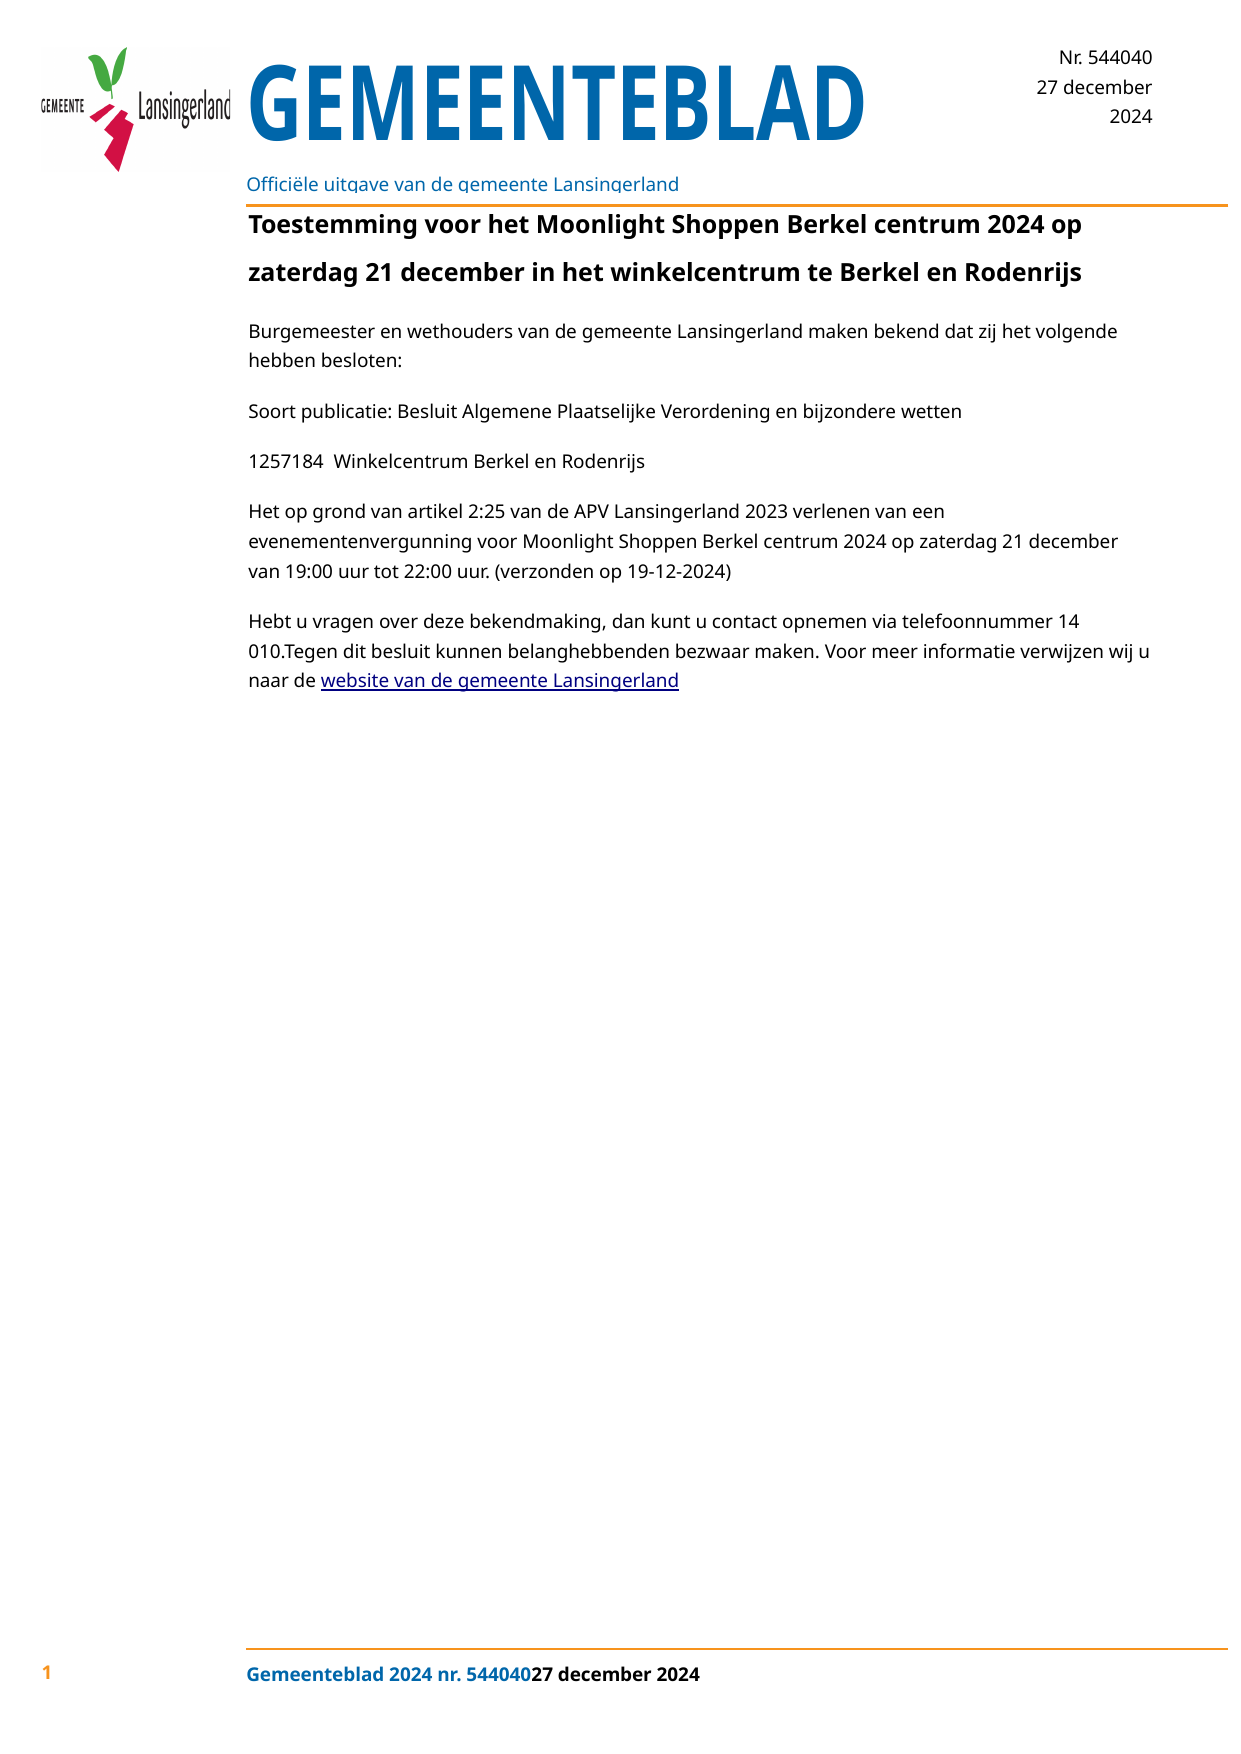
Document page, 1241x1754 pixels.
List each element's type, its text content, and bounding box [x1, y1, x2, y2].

picture [41, 47, 231, 172]
text Burgemeester en wethouders van de gemeente Lansingerland maken bekend dat zij het volgende hebben besloten: [248, 318, 1152, 373]
text Soort publicatie: Besluit Algemene Plaatselijke Verordening en bijzondere wetten [248, 398, 1152, 424]
text Hebt u vragen over deze bekendmaking, dan kunt u contact opnemen via telefoonnummer 14 010.Tegen dit besluit kunnen belanghebbenden bezwaar maken. Voor meer informatie verwijzen wij u naar de website van de gemeente Lansingerland [248, 608, 1152, 693]
text Toestemming voor het Moonlight Shoppen Berkel centrum 2024 op zaterdag 21 december in het winkelcentrum te Berkel en Rodenrijs [248, 207, 1152, 288]
text Het op grond van artikel 2:25 van de APV Lansingerland 2023 verlenen van een evenementenvergunning voor Moonlight Shoppen Berkel centrum 2024 op zaterdag 21 december van 19:00 uur tot 22:00 uur. (verzonden op 19-12-2024) [248, 499, 1152, 584]
text 1257184 Winkelcentrum Berkel en Rodenrijs [248, 448, 1152, 474]
